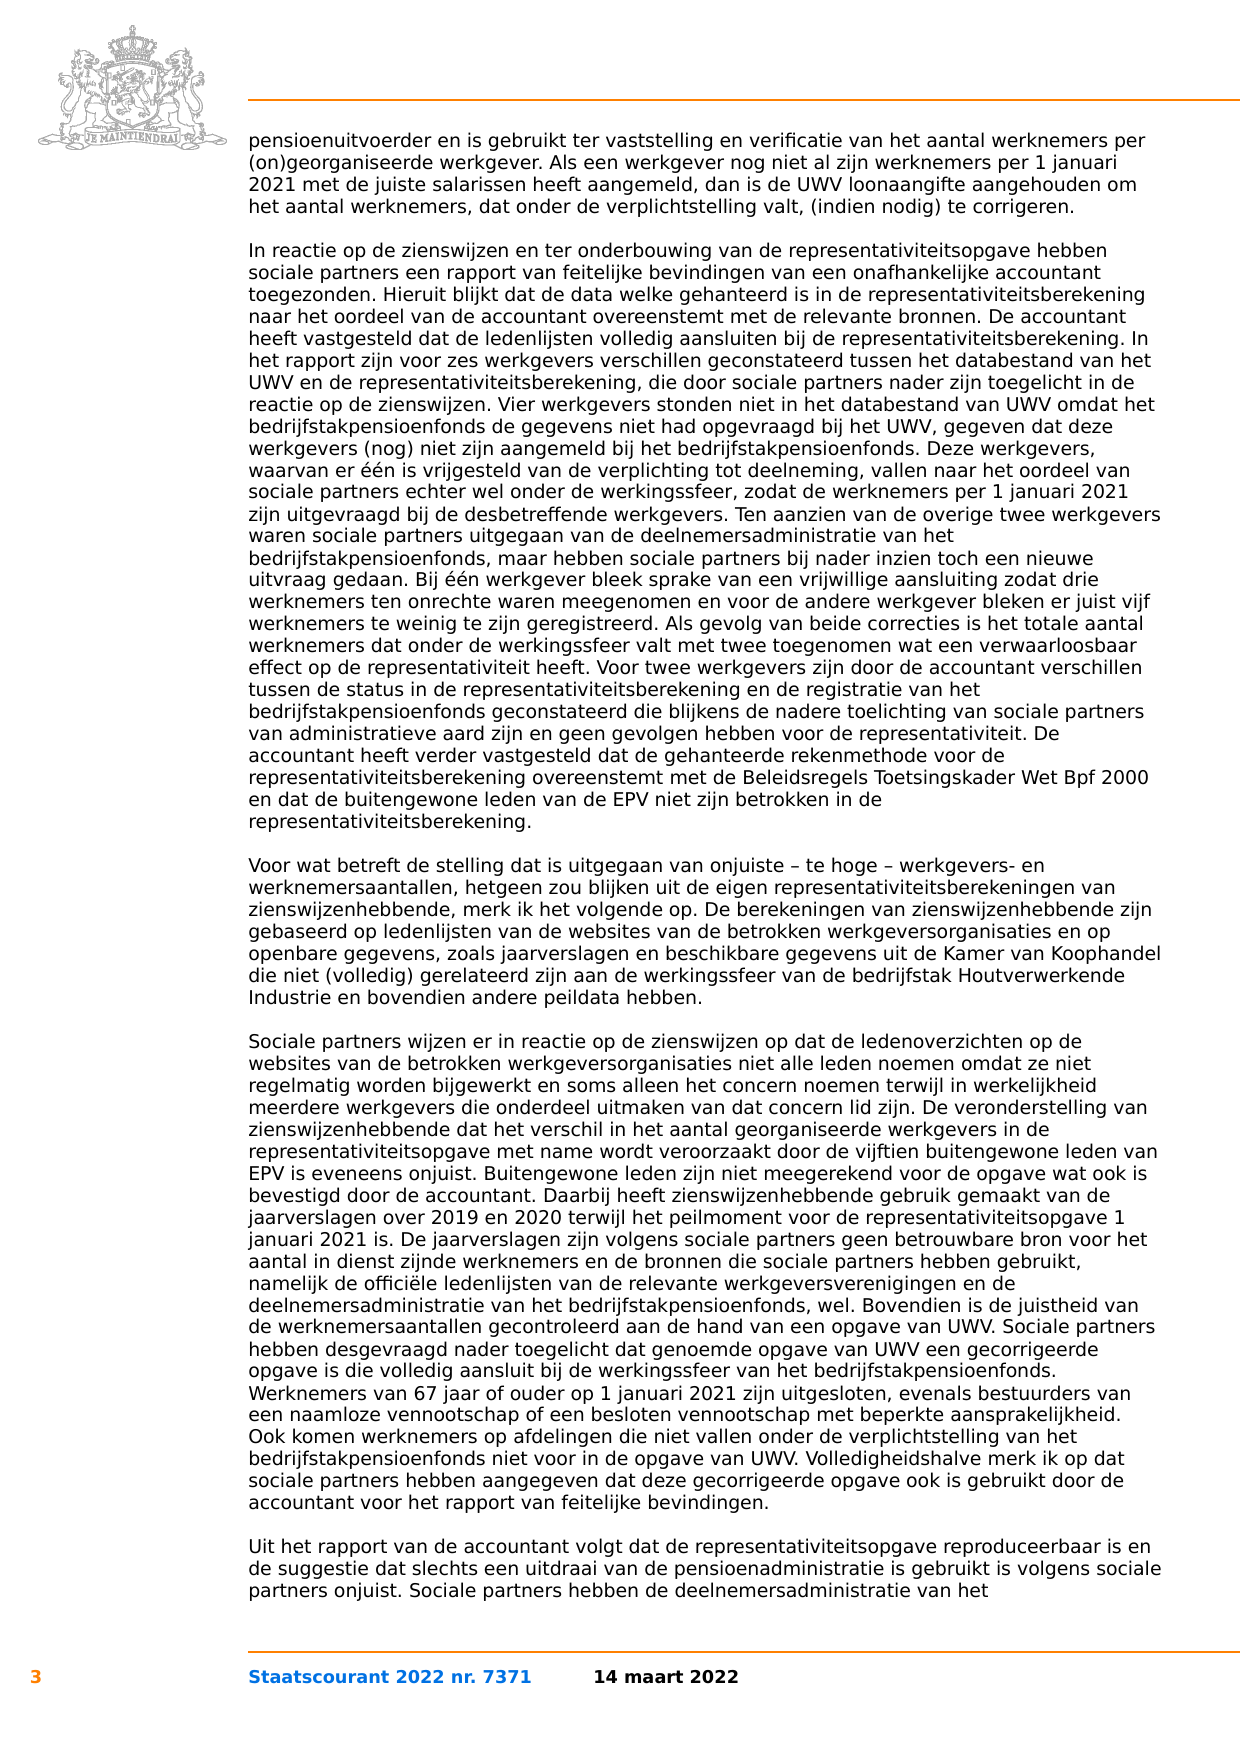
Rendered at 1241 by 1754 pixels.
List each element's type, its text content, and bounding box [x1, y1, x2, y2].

text Voor wat betreft de stelling dat is uitgegaan van onjuiste – te hoge – werkgevers- en werknemersaantallen, hetgeen zou blijken uit de eigen representativiteitsberekeningen van zienswijzenhebbende, merk ik het volgende op. De berekeningen van zienswijzenhebbende zijn gebaseerd op ledenlijsten van de websites van de betrokken werkgeversorganisaties en op openbare gegevens, zoals jaarverslagen en beschikbare gegevens uit de Kamer van Koophandel die niet (volledig) gerelateerd zijn aan de werkingssfeer van de bedrijfstak Houtverwerkende Industrie en bovendien andere peildata hebben. [248, 855, 1163, 1009]
picture [38, 25, 227, 150]
text pensioenuitvoerder en is gebruikt ter vaststelling en verificatie van het aantal werknemers per (on)georganiseerde werkgever. Als een werkgever nog niet al zijn werknemers per 1 januari 2021 met de juiste salarissen heeft aangemeld, dan is de UWV loonaangifte aangehouden om het aantal werknemers, dat onder de verplichtstelling valt, (indien nodig) te corrigeren. [248, 130, 1163, 218]
text Uit het rapport van de accountant volgt dat de representativiteitsopgave reproduceerbaar is en de suggestie dat slechts een uitdraai van de pensioenadministratie is gebruikt is volgens sociale partners onjuist. Sociale partners hebben de deelnemersadministratie van het [248, 1536, 1163, 1602]
text In reactie op de zienswijzen en ter onderbouwing van de representativiteitsopgave hebben sociale partners een rapport van feitelijke bevindingen van een onafhankelijke accountant toegezonden. Hieruit blijkt dat de data welke gehanteerd is in de representativiteitsberekening naar het oordeel van de accountant overeenstemt met de relevante bronnen. De accountant heeft vastgesteld dat de ledenlijsten volledig aansluiten bij de representativiteitsberekening. In het rapport zijn voor zes werkgevers verschillen geconstateerd tussen het databestand van het UWV en de representativiteitsberekening, die door sociale partners nader zijn toegelicht in de reactie op de zienswijzen. Vier werkgevers stonden niet in het databestand van UWV omdat het bedrijfstakpensioenfonds de gegevens niet had opgevraagd bij het UWV, gegeven dat deze werkgevers (nog) niet zijn aangemeld bij het bedrijfstakpensioenfonds. Deze werkgevers, waarvan er één is vrijgesteld van de verplichting tot deelneming, vallen naar het oordeel van sociale partners echter wel onder de werkingssfeer, zodat de werknemers per 1 januari 2021 zijn uitgevraagd bij de desbetreffende werkgevers. Ten aanzien van de overige twee werkgevers waren sociale partners uitgegaan van de deelnemersadministratie van het bedrijfstakpensioenfonds, maar hebben sociale partners bij nader inzien toch een nieuwe uitvraag gedaan. Bij één werkgever bleek sprake van een vrijwillige aansluiting zodat drie werknemers ten onrechte waren meegenomen en voor de andere werkgever bleken er juist vijf werknemers te weinig te zijn geregistreerd. Als gevolg van beide correcties is het totale aantal werknemers dat onder de werkingssfeer valt met twee toegenomen wat een verwaarloosbaar effect op de representativiteit heeft. Voor twee werkgevers zijn door de accountant verschillen tussen de status in de representativiteitsberekening en de registratie van het bedrijfstakpensioenfonds geconstateerd die blijkens de nadere toelichting van sociale partners van administratieve aard zijn en geen gevolgen hebben voor de representativiteit. De accountant heeft verder vastgesteld dat de gehanteerde rekenmethode voor de representativiteitsberekening overeenstemt met de Beleidsregels Toetsingskader Wet Bpf 2000 en dat de buitengewone leden van de EPV niet zijn betrokken in de representativiteitsberekening. [248, 240, 1163, 833]
text Sociale partners wijzen er in reactie op de zienswijzen op dat de ledenoverzichten op de websites van de betrokken werkgeversorganisaties niet alle leden noemen omdat ze niet regelmatig worden bijgewerkt en soms alleen het concern noemen terwijl in werkelijkheid meerdere werkgevers die onderdeel uitmaken van dat concern lid zijn. De veronderstelling van zienswijzenhebbende dat het verschil in het aantal georganiseerde werkgevers in de representativiteitsopgave met name wordt veroorzaakt door de vijftien buitengewone leden van EPV is eveneens onjuist. Buitengewone leden zijn niet meegerekend voor de opgave wat ook is bevestigd door de accountant. Daarbij heeft zienswijzenhebbende gebruik gemaakt van de jaarverslagen over 2019 en 2020 terwijl het peilmoment voor de representativiteitsopgave 1 januari 2021 is. De jaarverslagen zijn volgens sociale partners geen betrouwbare bron voor het aantal in dienst zijnde werknemers en de bronnen die sociale partners hebben gebruikt, namelijk de officiële ledenlijsten van de relevante werkgeversverenigingen en de deelnemersadministratie van het bedrijfstakpensioenfonds, wel. Bovendien is de juistheid van de werknemersaantallen gecontroleerd aan de hand van een opgave van UWV. Sociale partners hebben desgevraagd nader toegelicht dat genoemde opgave van UWV een gecorrigeerde opgave is die volledig aansluit bij de werkingssfeer van het bedrijfstakpensioenfonds. Werknemers van 67 jaar of ouder op 1 januari 2021 zijn uitgesloten, evenals bestuurders van een naamloze vennootschap of een besloten vennootschap met beperkte aansprakelijkheid. Ook komen werknemers op afdelingen die niet vallen onder de verplichtstelling van het bedrijfstakpensioenfonds niet voor in de opgave van UWV. Volledigheidshalve merk ik op dat sociale partners hebben aangegeven dat deze gecorrigeerde opgave ook is gebruikt door de accountant voor het rapport van feitelijke bevindingen. [248, 1031, 1163, 1514]
